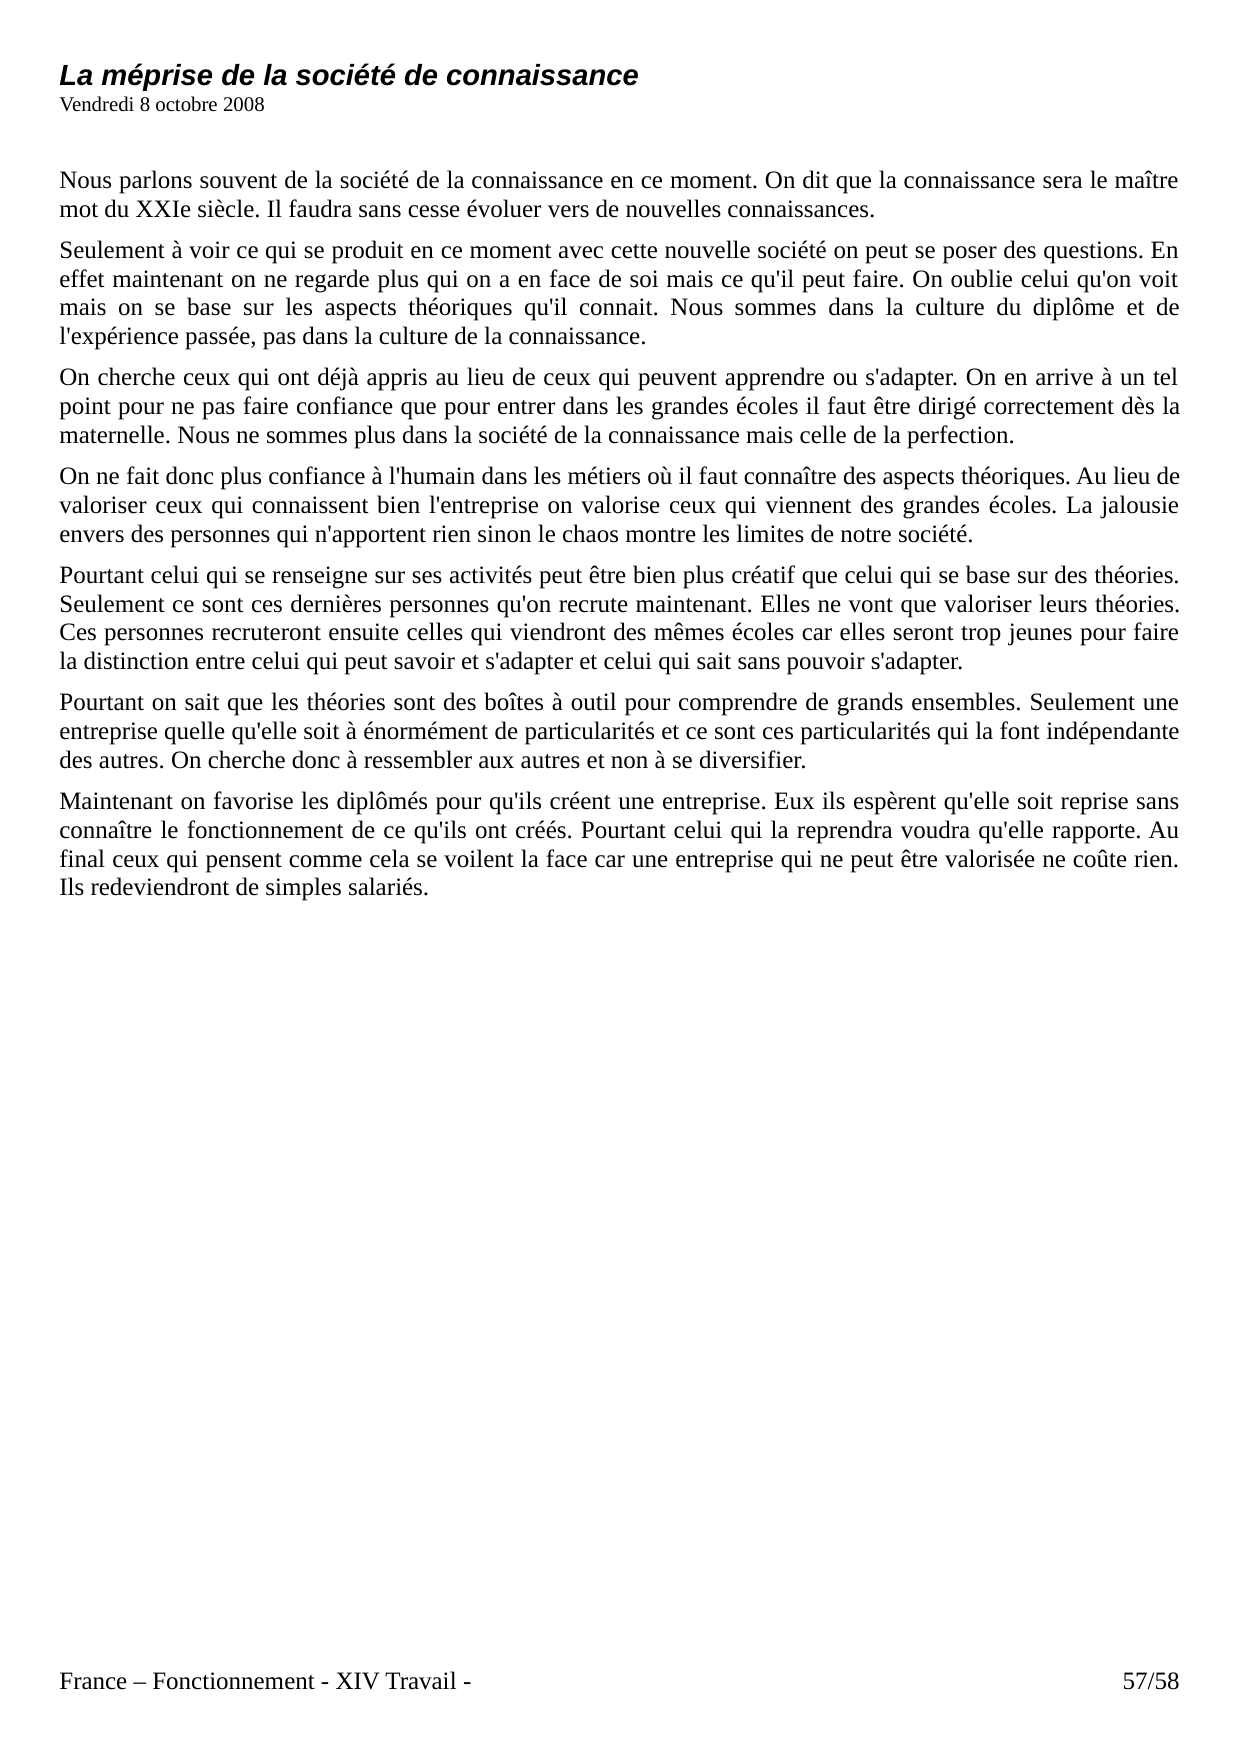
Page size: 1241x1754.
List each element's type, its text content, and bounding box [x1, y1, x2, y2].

text On cherche ceux qui ont déjà appris au lieu de ceux qui peuvent apprendre ou s'adapter. On en arrive à un tel point pour ne pas faire confiance que pour entrer dans les grandes écoles il faut être dirigé correctement dès la maternelle. Nous ne sommes plus dans la société de la connaissance mais celle de la perfection. [59, 362, 1181, 449]
text Vendredi 8 octobre 2008 [59, 92, 1181, 116]
text Pourtant celui qui se renseigne sur ses activités peut être bien plus créatif que celui qui se base sur des théories. Seulement ce sont ces dernières personnes qu'on recrute maintenant. Elles ne vont que valoriser leurs théories. Ces personnes recruteront ensuite celles qui viendront des mêmes écoles car elles seront trop jeunes pour faire la distinction entre celui qui peut savoir et s'adapter et celui qui sait sans pouvoir s'adapter. [59, 560, 1181, 675]
text Seulement à voir ce qui se produit en ce moment avec cette nouvelle société on peut se poser des questions. En effet maintenant on ne regarde plus qui on a en face de soi mais ce qu'il peut faire. On oublie celui qu'on voit mais on se base sur les aspects théoriques qu'il connait. Nous sommes dans la culture du diplôme et de l'expérience passée, pas dans la culture de la connaissance. [59, 235, 1181, 350]
text Nous parlons souvent de la société de la connaissance en ce moment. On dit que la connaissance sera le maître mot du XXIe siècle. Il faudra sans cesse évoluer vers de nouvelles connaissances. [59, 165, 1181, 222]
text Maintenant on favorise les diplômés pour qu'ils créent une entreprise. Eux ils espèrent qu'elle soit reprise sans connaître le fonctionnement de ce qu'ils ont créés. Pourtant celui qui la reprendra voudra qu'elle rapporte. Au final ceux qui pensent comme cela se voilent la face car une entreprise qui ne peut être valorisée ne coûte rien. Ils redeviendront de simples salariés. [59, 786, 1181, 901]
text On ne fait donc plus confiance à l'humain dans les métiers où il faut connaître des aspects théoriques. Au lieu de valoriser ceux qui connaissent bien l'entreprise on valorise ceux qui viennent des grandes écoles. La jalousie envers des personnes qui n'apportent rien sinon le chaos montre les limites de notre société. [59, 461, 1181, 547]
subtitle La méprise de la société de connaissance [59, 58, 1181, 92]
text Pourtant on sait que les théories sont des boîtes à outil pour comprendre de grands ensembles. Seulement une entreprise quelle qu'elle soit à énormément de particularités et ce sont ces particularités qui la font indépendante des autres. On cherche donc à ressembler aux autres et non à se diversifier. [59, 687, 1181, 774]
